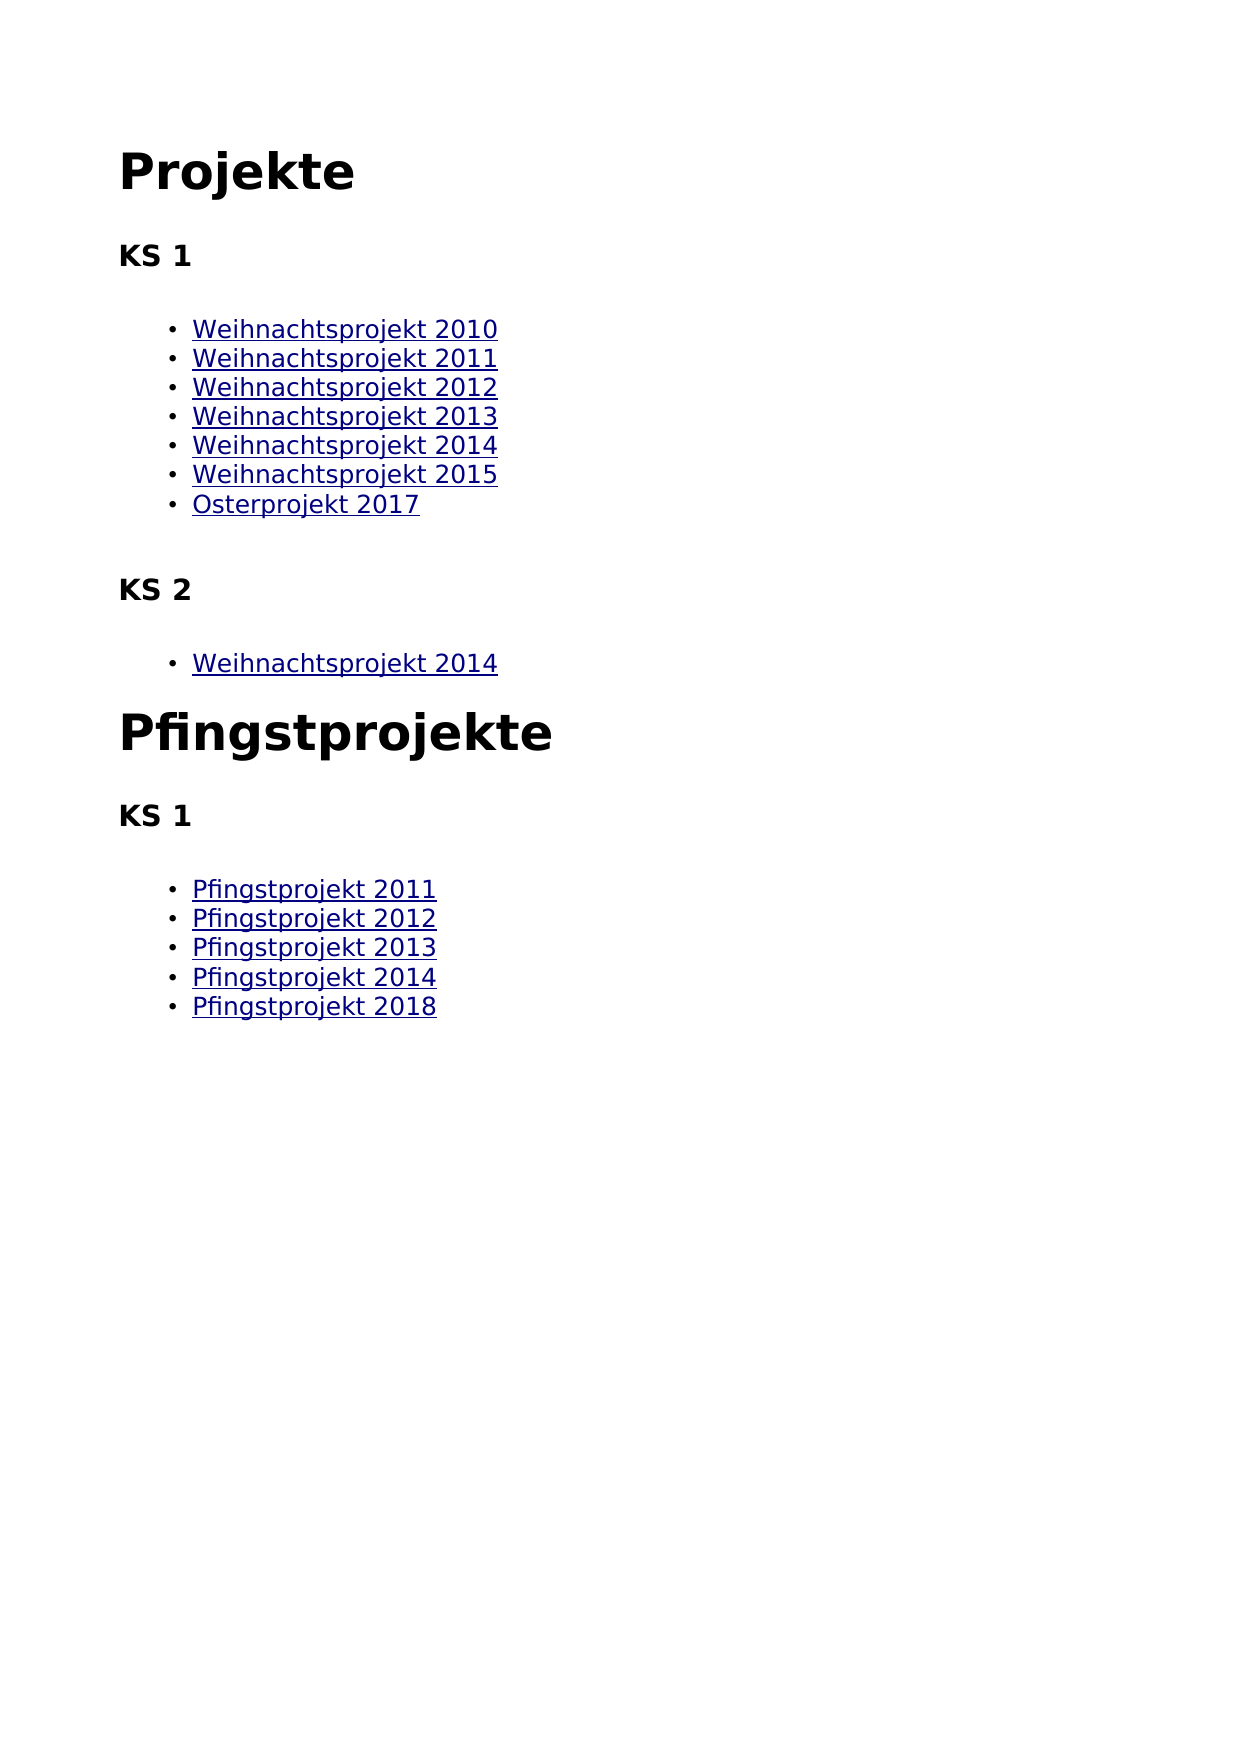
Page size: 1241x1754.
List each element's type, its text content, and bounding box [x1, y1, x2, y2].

list Weihnachtsprojekt 2013 [177, 402, 1122, 431]
list Pfingstprojekt 2013 [177, 933, 1122, 963]
list Weihnachtsprojekt 2010 [177, 315, 1122, 344]
list Pfingstprojekt 2014 [177, 963, 1122, 992]
list Weihnachtsprojekt 2014 [177, 649, 1122, 678]
list Pfingstprojekt 2011 [177, 875, 1122, 904]
subtitle Projekte [118, 143, 1122, 201]
list Pfingstprojekt 2012 [177, 904, 1122, 933]
list Weihnachtsprojekt 2015 [177, 461, 1122, 490]
subtitle KS 1 [118, 239, 1122, 273]
list Weihnachtsprojekt 2012 [177, 373, 1122, 402]
subtitle Pfingstprojekte [118, 703, 1122, 762]
subtitle KS 2 [118, 573, 1122, 607]
list Osterprojekt 2017 [177, 490, 1122, 519]
subtitle KS 1 [118, 799, 1122, 833]
list Weihnachtsprojekt 2014 [177, 431, 1122, 461]
list Pfingstprojekt 2018 [177, 992, 1122, 1021]
list Weihnachtsprojekt 2011 [177, 344, 1122, 373]
